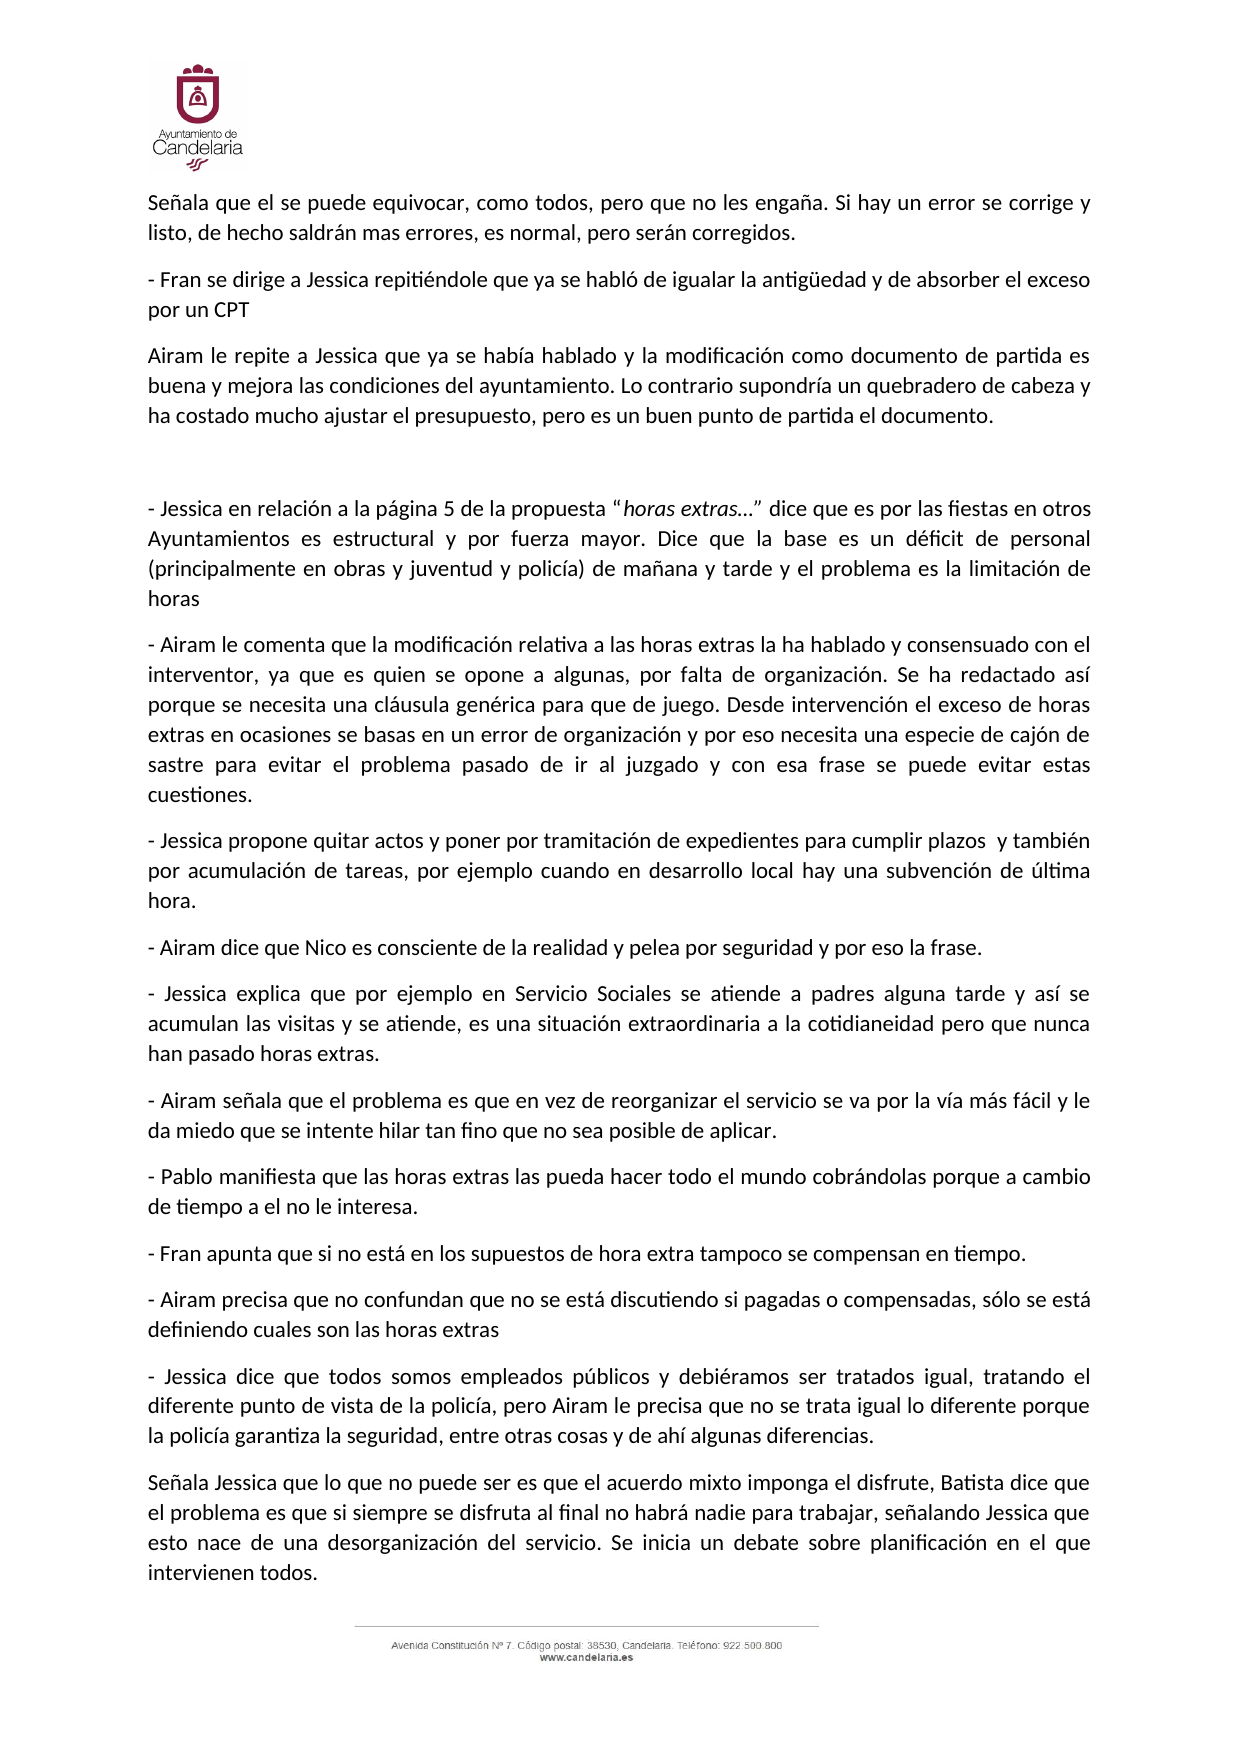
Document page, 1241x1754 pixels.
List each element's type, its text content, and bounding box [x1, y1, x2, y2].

text - Pablo manifiesta que las horas extras las pueda hacer todo el mundo cobrándolas porque a cambio de tiempo a el no le interesa. [148, 1162, 1093, 1220]
text - Fran se dirige a Jessica repitiéndole que ya se habló de igualar la antigüedad y de absorber el exceso por un CPT [148, 265, 1093, 323]
text - Jessica dice que todos somos empleados públicos y debiéramos ser tratados igual, tratando el diferente punto de vista de la policía, pero Airam le precisa que no se trata igual lo diferente porque la policía garantiza la seguridad, entre otras cosas y de ahí algunas diferencias. [148, 1362, 1093, 1449]
text Airam le repite a Jessica que ya se había hablado y la modificación como documento de partida es buena y mejora las condiciones del ayuntamiento. Lo contrario supondría un quebradero de cabeza y ha costado mucho ajustar el presupuesto, pero es un buen punto de partida el documento. [148, 341, 1093, 429]
text - Airam precisa que no confundan que no se está discutiendo si pagadas o compensadas, sólo se está definiendo cuales son las horas extras [148, 1285, 1093, 1343]
text - Jessica explica que por ejemplo en Servicio Sociales se atiende a padres alguna tarde y así se acumulan las visitas y se atiende, es una situación extraordinaria a la cotidianeidad pero que nunca han pasado horas extras. [148, 979, 1093, 1067]
text - Airam dice que Nico es consciente de la realidad y pelea por seguridad y por eso la frase. [148, 933, 1093, 961]
text - Jessica en relación a la página 5 de la propuesta “horas extras…” dice que es por las fiestas en otros Ayuntamientos es estructural y por fuerza mayor. Dice que la base es un déficit de personal (principalmente en obras y juventud y policía) de mañana y tarde y el problema es la limitación de horas [148, 494, 1093, 612]
text Señala Jessica que lo que no puede ser es que el acuerdo mixto imponga el disfrute, Batista dice que el problema es que si siempre se disfruta al final no habrá nadie para trabajar, señalando Jessica que esto nace de una desorganización del servicio. Se inicia un debate sobre planificación en el que intervienen todos. [148, 1468, 1093, 1586]
text - Airam señala que el problema es que en vez de reorganizar el servicio se va por la vía más fácil y le da miedo que se intente hilar tan fino que no sea posible de aplicar. [148, 1086, 1093, 1144]
text - Jessica propone quitar actos y poner por tramitación de expedientes para cumplir plazos y también por acumulación de tareas, por ejemplo cuando en desarrollo local hay una subvención de última hora. [148, 827, 1093, 914]
text - Fran apunta que si no está en los supuestos de hora extra tampoco se compensan en tiempo. [148, 1239, 1093, 1267]
text Señala que el se puede equivocar, como todos, pero que no les engaña. Si hay un error se corrige y listo, de hecho saldrán mas errores, es normal, pero serán corregidos. [148, 188, 1093, 246]
text - Airam le comenta que la modificación relativa a las horas extras la ha hablado y consensuado con el interventor, ya que es quien se opone a algunas, por falta de organización. Se ha redactado así porque se necesita una cláusula genérica para que de juego. Desde intervención el exceso de horas extras en ocasiones se basas en un error de organización y por eso necesita una especie de cajón de sastre para evitar el problema pasado de ir al juzgado y con esa frase se puede evitar estas cuestiones. [148, 631, 1093, 808]
